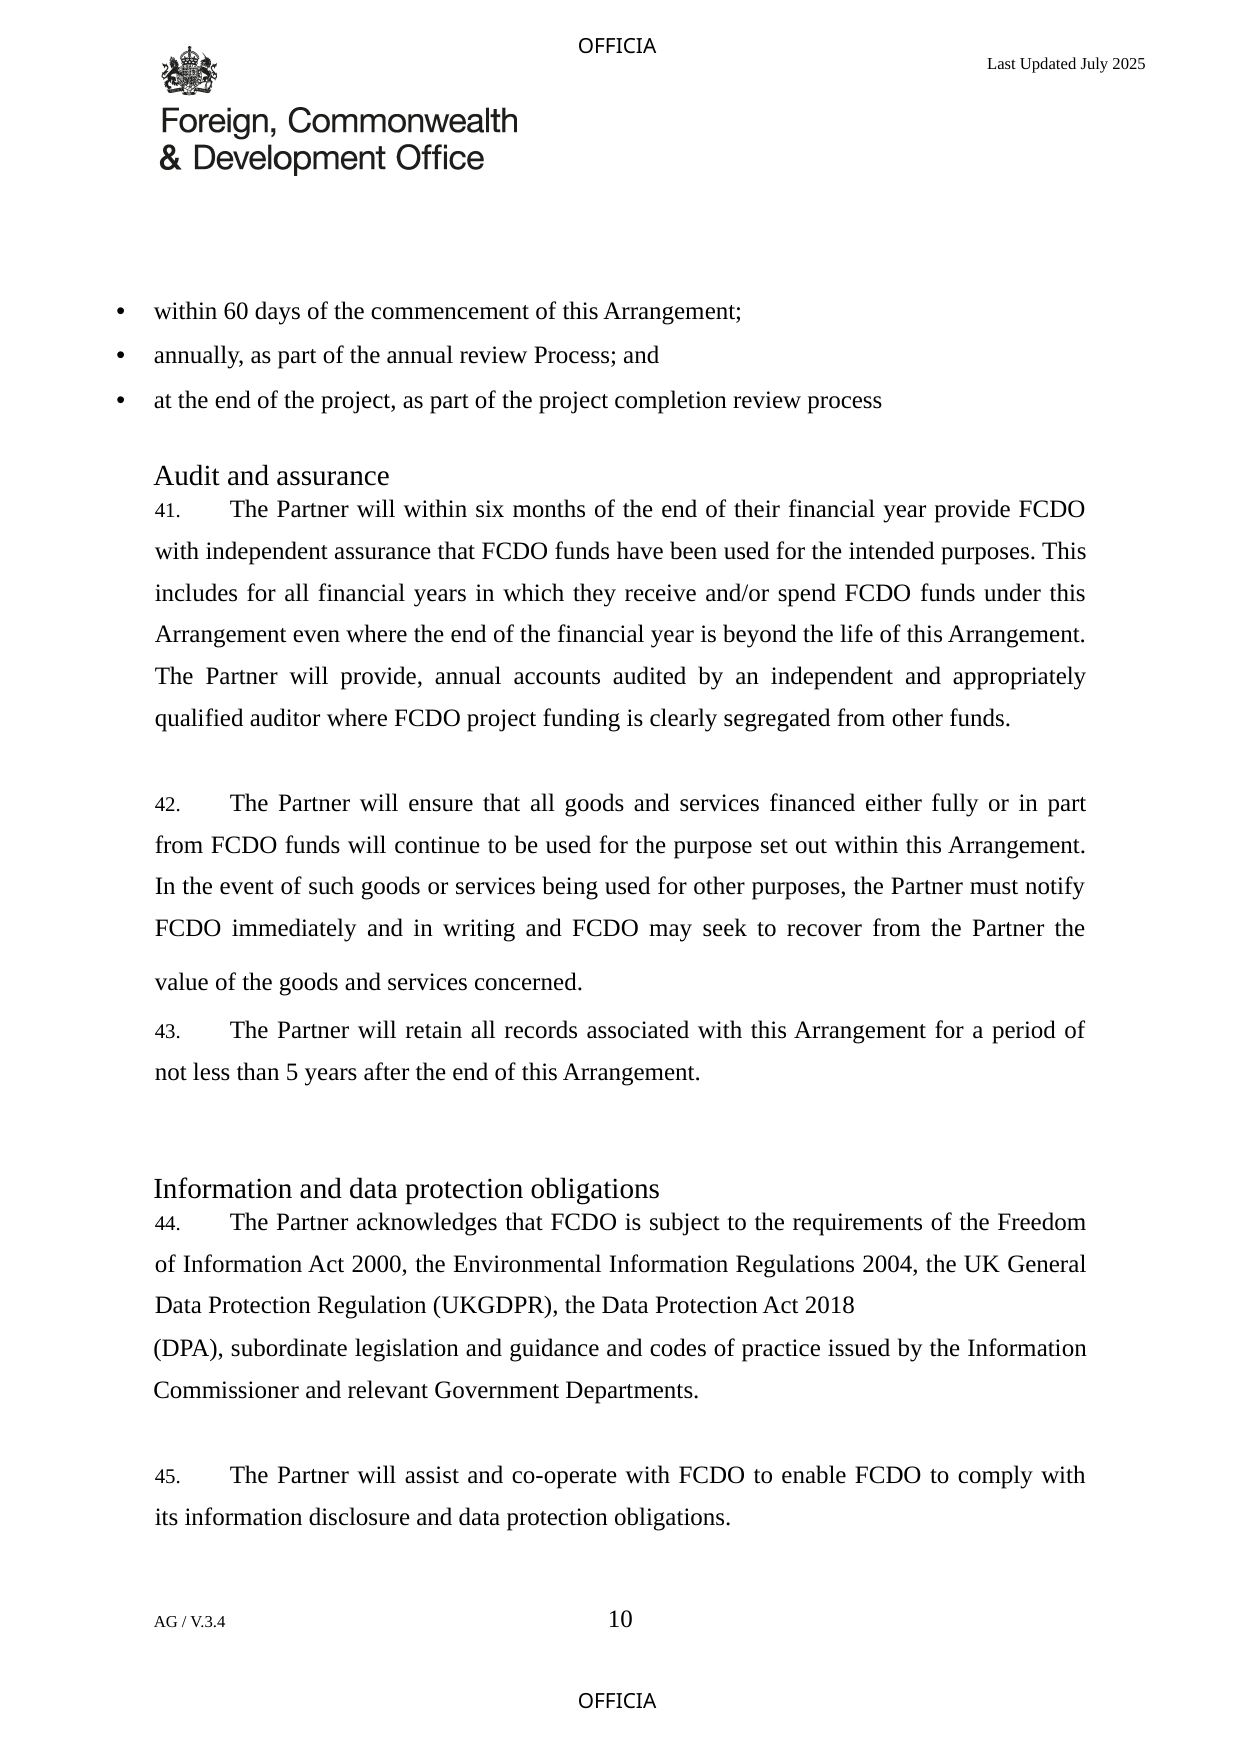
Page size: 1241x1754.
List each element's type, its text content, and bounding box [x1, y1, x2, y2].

list The Partner will within six months of the end of their financial year provide FCDO with independent assurance that FCDO funds have been used for the intended purposes. This includes for all financial years in which they receive and/or spend FCDO funds under this Arrangement even where the end of the financial year is beyond the life of this Arrangement. The Partner will provide, annual accounts audited by an independent and appropriately qualified auditor where FCDO project funding is clearly segregated from other funds. [154, 494, 1087, 732]
list at the end of the project, as part of the project completion review process [116, 385, 1087, 414]
list The Partner acknowledges that FCDO is subject to the requirements of the Freedom of Information Act 2000, the Environmental Information Regulations 2004, the UK General Data Protection Regulation (UKGDPR), the Data Protection Act 2018 [154, 1207, 1087, 1319]
list within 60 days of the commencement of this Arrangement; [116, 296, 1087, 324]
subtitle Audit and assurance [153, 458, 1087, 492]
list The Partner will assist and co-operate with FCDO to enable FCDO to comply with its information disclosure and data protection obligations. [154, 1460, 1087, 1531]
list The Partner will ensure that all goods and services financed either fully or in part from FCDO funds will continue to be used for the purpose set out within this Arrangement. In the event of such goods or services being used for other purposes, the Partner must notify FCDO immediately and in writing and FCDO may seek to recover from the Partner the value of the goods and services concerned. [154, 788, 1087, 997]
list annually, as part of the annual review Process; and [116, 340, 1087, 369]
list The Partner will retain all records associated with this Arrangement for a period of not less than 5 years after the end of this Arrangement. [154, 1016, 1087, 1086]
subtitle Information and data protection obligations [153, 1171, 1087, 1205]
text (DPA), subordinate legislation and guidance and codes of practice issued by the Information Commissioner and relevant Government Departments. [153, 1333, 1087, 1404]
